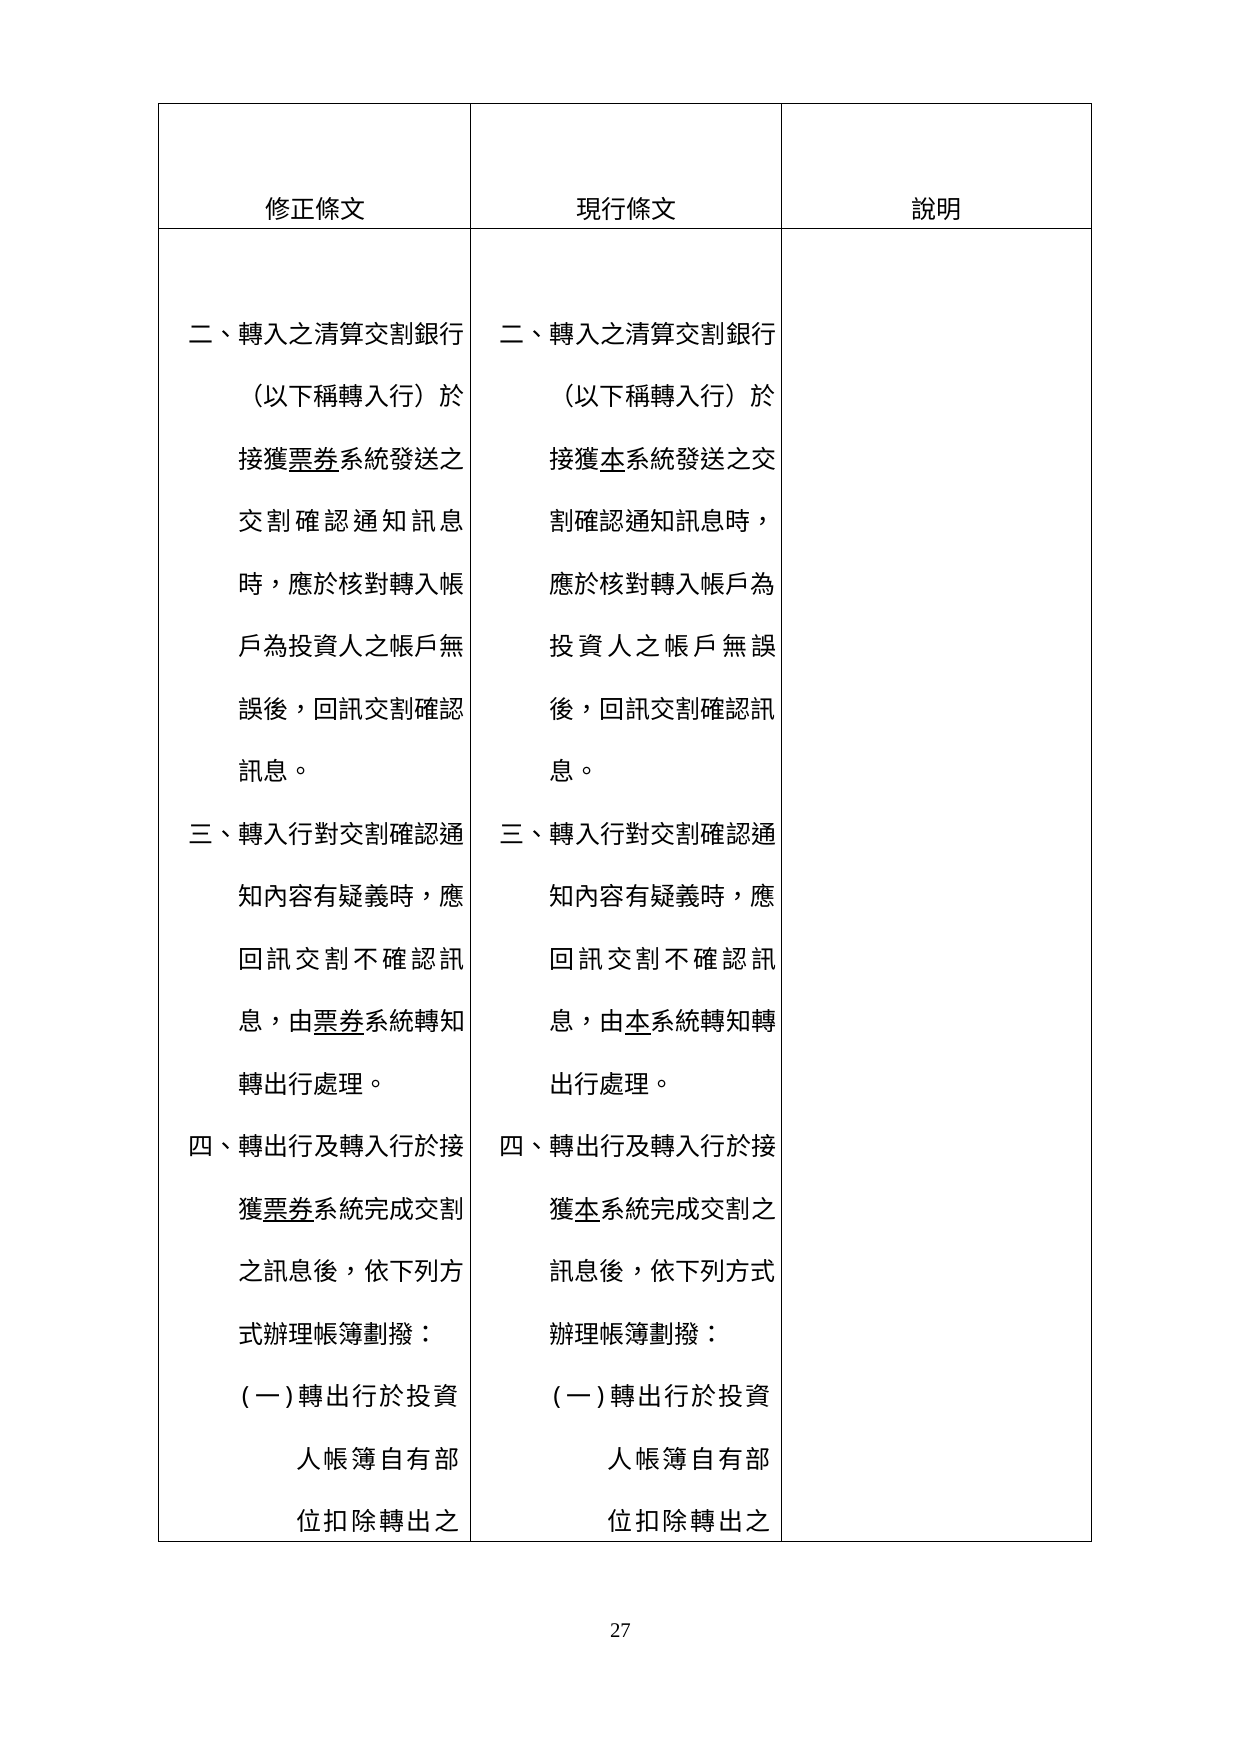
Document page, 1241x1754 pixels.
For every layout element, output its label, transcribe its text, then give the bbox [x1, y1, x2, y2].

table_cell 二、轉入之清算交割銀行（以下稱轉入行）於接獲票券系統發送之交割確認通知訊息時，應於核對轉入帳戶為投資人之帳戶無誤後，回訊交割確認訊息。 三、轉入行對交割確認通知內容有疑義時，應回訊交割不確認訊息，由票券系統轉知轉出行處理。 四、轉出行及轉入行於接獲票券系統完成交割之訊息後，依下列方式辦理帳簿劃撥： (一)轉出行於投資人帳簿自有部位扣除轉出之 [159, 229, 470, 1541]
table_header 修正條文 [159, 104, 470, 228]
table_header 說明 [782, 104, 1091, 228]
table_cell 二、轉入之清算交割銀行（以下稱轉入行）於接獲本系統發送之交割確認通知訊息時，應於核對轉入帳戶為投資人之帳戶無誤後，回訊交割確認訊息。 三、轉入行對交割確認通知內容有疑義時，應回訊交割不確認訊息，由本系統轉知轉出行處理。 四、轉出行及轉入行於接獲本系統完成交割之訊息後，依下列方式辦理帳簿劃撥： (一)轉出行於投資人帳簿自有部位扣除轉出之 [471, 229, 781, 1541]
table_cell [782, 229, 1091, 1541]
table_header 現行條文 [471, 104, 781, 228]
